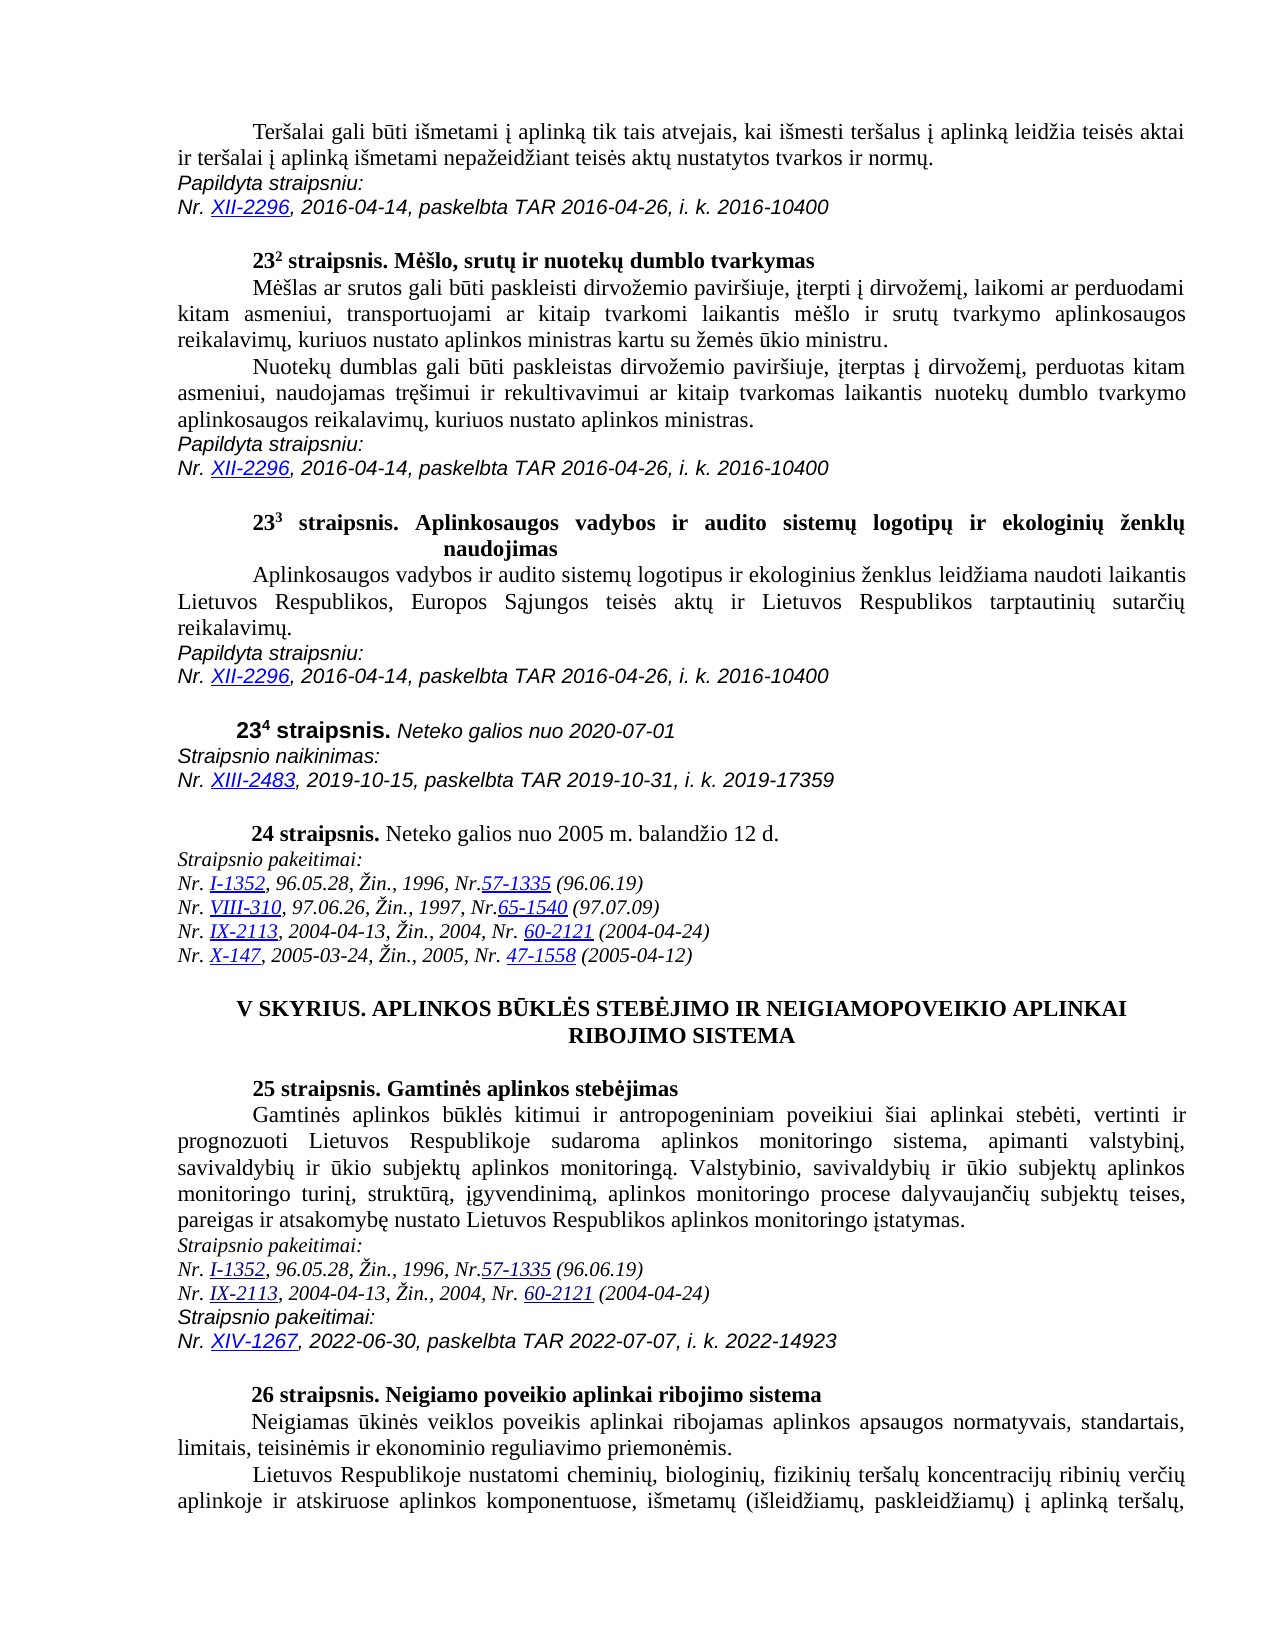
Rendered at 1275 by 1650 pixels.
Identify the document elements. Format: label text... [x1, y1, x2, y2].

text Nr. I-1352, 96.05.28, Žin., 1996, Nr.57-1335 (96.06.19) [177, 1257, 1186, 1281]
text V SKYRIUS. APLINKOS BŪKLĖS STEBĖJIMO IR NEIGIAMOPOVEIKIO APLINKAI RIBOJIMO SISTEMA [177, 996, 1186, 1048]
text Teršalai gali būti išmetami į aplinką tik tais atvejais, kai išmesti teršalus į aplinką leidžia teisės aktai ir teršalai į aplinką išmetami nepažeidžiant teisės aktų nustatytos tvarkos ir normų. [177, 118, 1186, 171]
text Straipsnio naikinimas: [177, 743, 1186, 767]
text Straipsnio pakeitimai: [177, 846, 1186, 871]
text Neigiamas ūkinės veiklos poveikis aplinkai ribojamas aplinkos apsaugos normatyvais, standartais, limitais, teisinėmis ir ekonominio reguliavimo priemonėmis. [177, 1408, 1186, 1461]
text 25 straipsnis. Gamtinės aplinkos stebėjimas [177, 1074, 1186, 1101]
text Nr. VIII-310, 97.06.26, Žin., 1997, Nr.65-1540 (97.07.09) [177, 894, 1186, 919]
text 233 straipsnis. Aplinkosaugos vadybos ir audito sistemų logotipų ir ekologinių ženklų naudojimas [252, 509, 1186, 561]
text Nr. IX-2113, 2004-04-13, Žin., 2004, Nr. 60-2121 (2004-04-24) [177, 919, 1186, 943]
text 232 straipsnis. Mėšlo, srutų ir nuotekų dumblo tvarkymas [177, 247, 1186, 274]
text 234 straipsnis. Neteko galios nuo 2020-07-01 [177, 717, 1186, 743]
text Nr. XIV-1267, 2022-06-30, paskelbta TAR 2022-07-07, i. k. 2022-14923 [177, 1329, 1186, 1353]
text Nr. X-147, 2005-03-24, Žin., 2005, Nr. 47-1558 (2005-04-12) [177, 943, 1186, 967]
text Lietuvos Respublikoje nustatomi cheminių, biologinių, fizikinių teršalų koncentracijų ribinių verčių aplinkoje ir atskiruose aplinkos komponentuose, išmetamų (išleidžiamų, paskleidžiamų) į aplinką teršalų, [177, 1461, 1186, 1513]
text Papildyta straipsniu: [177, 432, 1186, 456]
text Nuotekų dumblas gali būti paskleistas dirvožemio paviršiuje, įterptas į dirvožemį, perduotas kitam asmeniui, naudojamas tręšimui ir rekultivavimui ar kitaip tvarkomas laikantis nuotekų dumblo tvarkymo aplinkosaugos reikalavimų, kuriuos nustato aplinkos ministras. [177, 353, 1186, 432]
text Nr. XII-2296, 2016-04-14, paskelbta TAR 2016-04-26, i. k. 2016-10400 [177, 664, 1186, 688]
text Gamtinės aplinkos būklės kitimui ir antropogeniniam poveikiui šiai aplinkai stebėti, vertinti ir prognozuoti Lietuvos Respublikoje sudaroma aplinkos monitoringo sistema, apimanti valstybinį, savivaldybių ir ūkio subjektų aplinkos monitoringą. Valstybinio, savivaldybių ir ūkio subjektų aplinkos monitoringo turinį, struktūrą, įgyvendinimą, aplinkos monitoringo procese dalyvaujančių subjektų teises, pareigas ir atsakomybę nustato Lietuvos Respublikos aplinkos monitoringo įstatymas. [177, 1101, 1186, 1233]
text Aplinkosaugos vadybos ir audito sistemų logotipus ir ekologinius ženklus leidžiama naudoti laikantis Lietuvos Respublikos, Europos Sąjungos teisės aktų ir Lietuvos Respublikos tarptautinių sutarčių reikalavimų. [177, 561, 1186, 640]
text Papildyta straipsniu: [177, 640, 1186, 664]
text Nr. I-1352, 96.05.28, Žin., 1996, Nr.57-1335 (96.06.19) [177, 871, 1186, 894]
text Nr. XIII-2483, 2019-10-15, paskelbta TAR 2019-10-31, i. k. 2019-17359 [177, 767, 1186, 791]
text Straipsnio pakeitimai: [177, 1305, 1186, 1329]
text 24 straipsnis. Neteko galios nuo 2005 m. balandžio 12 d. [177, 820, 1186, 846]
text Nr. IX-2113, 2004-04-13, Žin., 2004, Nr. 60-2121 (2004-04-24) [177, 1281, 1186, 1305]
text Straipsnio pakeitimai: [177, 1233, 1186, 1257]
text 26 straipsnis. Neigiamo poveikio aplinkai ribojimo sistema [177, 1382, 1186, 1408]
text Nr. XII-2296, 2016-04-14, paskelbta TAR 2016-04-26, i. k. 2016-10400 [177, 456, 1186, 480]
text Mėšlas ar srutos gali būti paskleisti dirvožemio paviršiuje, įterpti į dirvožemį, laikomi ar perduodami kitam asmeniui, transportuojami ar kitaip tvarkomi laikantis mėšlo ir srutų tvarkymo aplinkosaugos reikalavimų, kuriuos nustato aplinkos ministras kartu su žemės ūkio ministru. [177, 274, 1186, 353]
text Papildyta straipsniu: [177, 171, 1186, 195]
text Nr. XII-2296, 2016-04-14, paskelbta TAR 2016-04-26, i. k. 2016-10400 [177, 195, 1186, 219]
